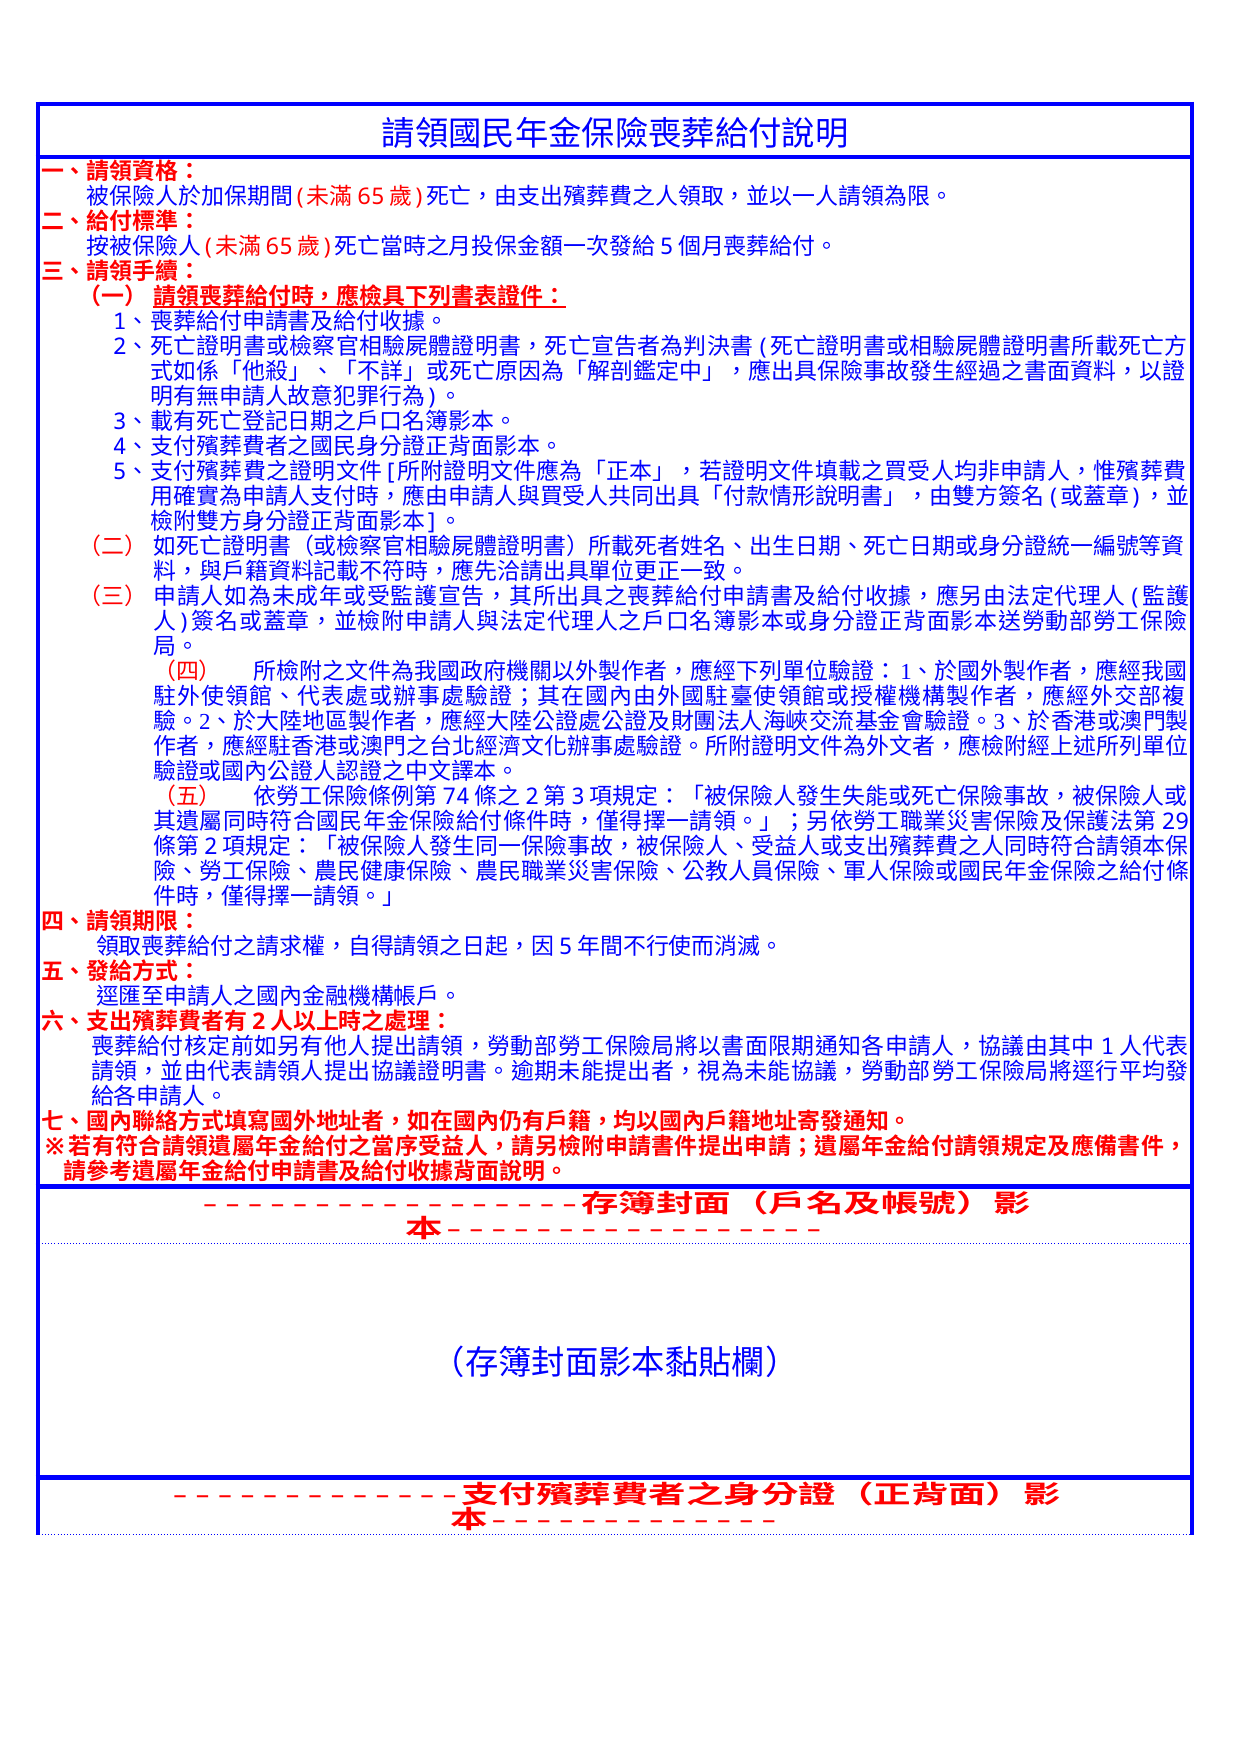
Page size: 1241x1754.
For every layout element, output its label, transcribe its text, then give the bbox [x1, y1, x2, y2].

table_cell -------------支付殯葬費者之身分證（正背面）影本------------- [40, 1480, 1190, 1534]
table_cell -----------------存簿封面（戶名及帳號）影本----------------- [40, 1189, 1190, 1243]
table_cell （存簿封面影本黏貼欄） [40, 1243, 1190, 1475]
table_header 請領國民年金保險喪葬給付說明 [40, 106, 1190, 154]
table_cell 一、請領資格： 被保險人於加保期間(未滿65歲)死亡，由支出殯葬費之人領取，並以一人請領為限。 二、給付標準： 按被保險人(未滿65歲)死亡當時之月投保金額一次發給5個月喪葬給付。 三、請領手續： 請領喪葬給付時，應檢具下列書表證件： 喪葬給付申請書及給付收據。 死亡證明書或檢察官相驗屍體證明書，死亡宣告者為判決書(死亡證明書或相驗屍體證明書所載死亡方式如係「他殺」、「不詳」或死亡原因為「解剖鑑定中」，應出具保險事故發生經過之書面資料，以證明有無申請人故意犯罪行為)。 載有死亡登記日期之戶口名簿影本。 支付殯葬費者之國民身分證正背面影本。 支付殯葬費之證明文件[所附證明文件應為「正本」，若證明文件填載之買受人均非申請人，惟殯葬費用確實為申請人支付時，應由申請人與買受人共同出具「付款情形說明書」，由雙方簽名(或蓋章)，並檢附雙方身分證正背面影本]。 如死亡證明書（或檢察官相驗屍體證明書）所載死者姓名、出生日期、死亡日期或身分證統一編號等資料，與戶籍資料記載不符時，應先洽請出具單位更正一致。 申請人如為未成年或受監護宣告，其所出具之喪葬給付申請書及給付收據，應另由法定代理人(監護人)簽名或蓋章，並檢附申請人與法定代理人之戶口名簿影本或身分證正背面影本送勞動部勞工保險局。 所檢附之文件為我國政府機關以外製作者，應經下列單位驗證：1、於國外製作者，應經我國駐外使領館、代表處或辦事處驗證；其在國內由外國駐臺使領館或授權機構製作者，應經外交部複驗。2、於大陸地區製作者，應經大陸公證處公證及財團法人海峽交流基金會驗證。3、於香港或澳門製作者，應經駐香港或澳門之台北經濟文化辦事處驗證。所附證明文件為外文者，應檢附經上述所列單位驗證或國內公證人認證之中文譯本。 依勞工保險條例第74條之2第3項規定：「被保險人發生失能或死亡保險事故，被保險人或其遺屬同時符合國民年金保險給付條件時，僅得擇一請領。」；另依勞工職業災害保險及保護法第29條第2項規定：「被保險人發生同一保險事故，被保險人、受益人或支出殯葬費之人同時符合請領本保險、勞工保險、農民健康保險、農民職業災害保險、公教人員保險、軍人保險或國民年金保險之給付條件時，僅得擇一請領。」 四、請領期限： 領取喪葬給付之請求權，自得請領之日起，因5年間不行使而消滅。 五、發給方式： 逕匯至申請人之國內金融機構帳戶。 六、支出殯葬費者有2人以上時之處理： 喪葬給付核定前如另有他人提出請領，勞動部勞工保險局將以書面限期通知各申請人，協議由其中1人代表請領，並由代表請領人提出協議證明書。逾期未能提出者，視為未能協議，勞動部勞工保險局將逕行平均發給各申請人。 七、國內聯絡方式填寫國外地址者，如在國內仍有戶籍，均以國內戶籍地址寄發通知。 ※若有符合請領遺屬年金給付之當序受益人，請另檢附申請書件提出申請；遺屬年金給付請領規定及應備書件，請參考遺屬年金給付申請書及給付收據背面說明。 [40, 159, 1190, 1184]
